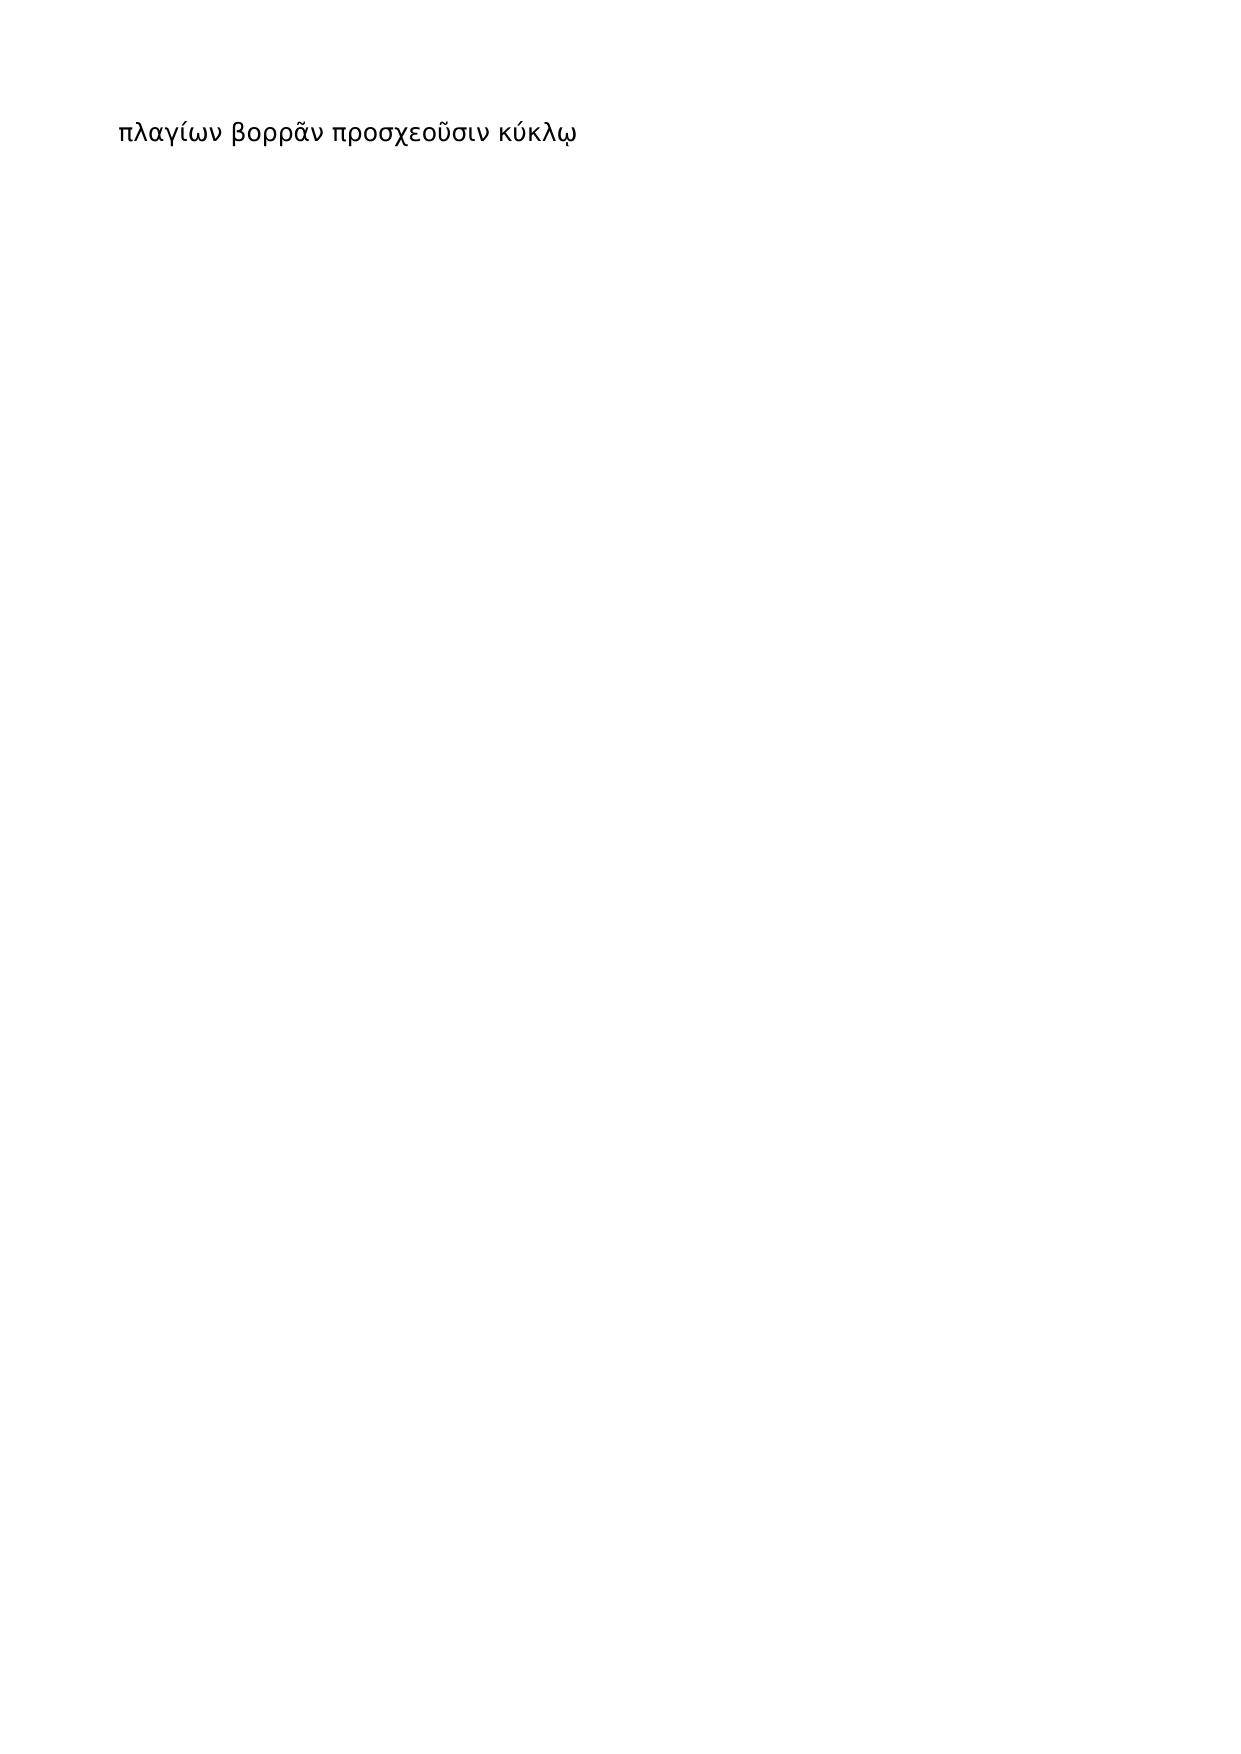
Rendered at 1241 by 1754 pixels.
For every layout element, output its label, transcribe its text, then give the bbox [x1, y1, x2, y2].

text πλαγίων βορρᾶν προσχεοῦσιν κύκλῳ [118, 118, 1122, 147]
